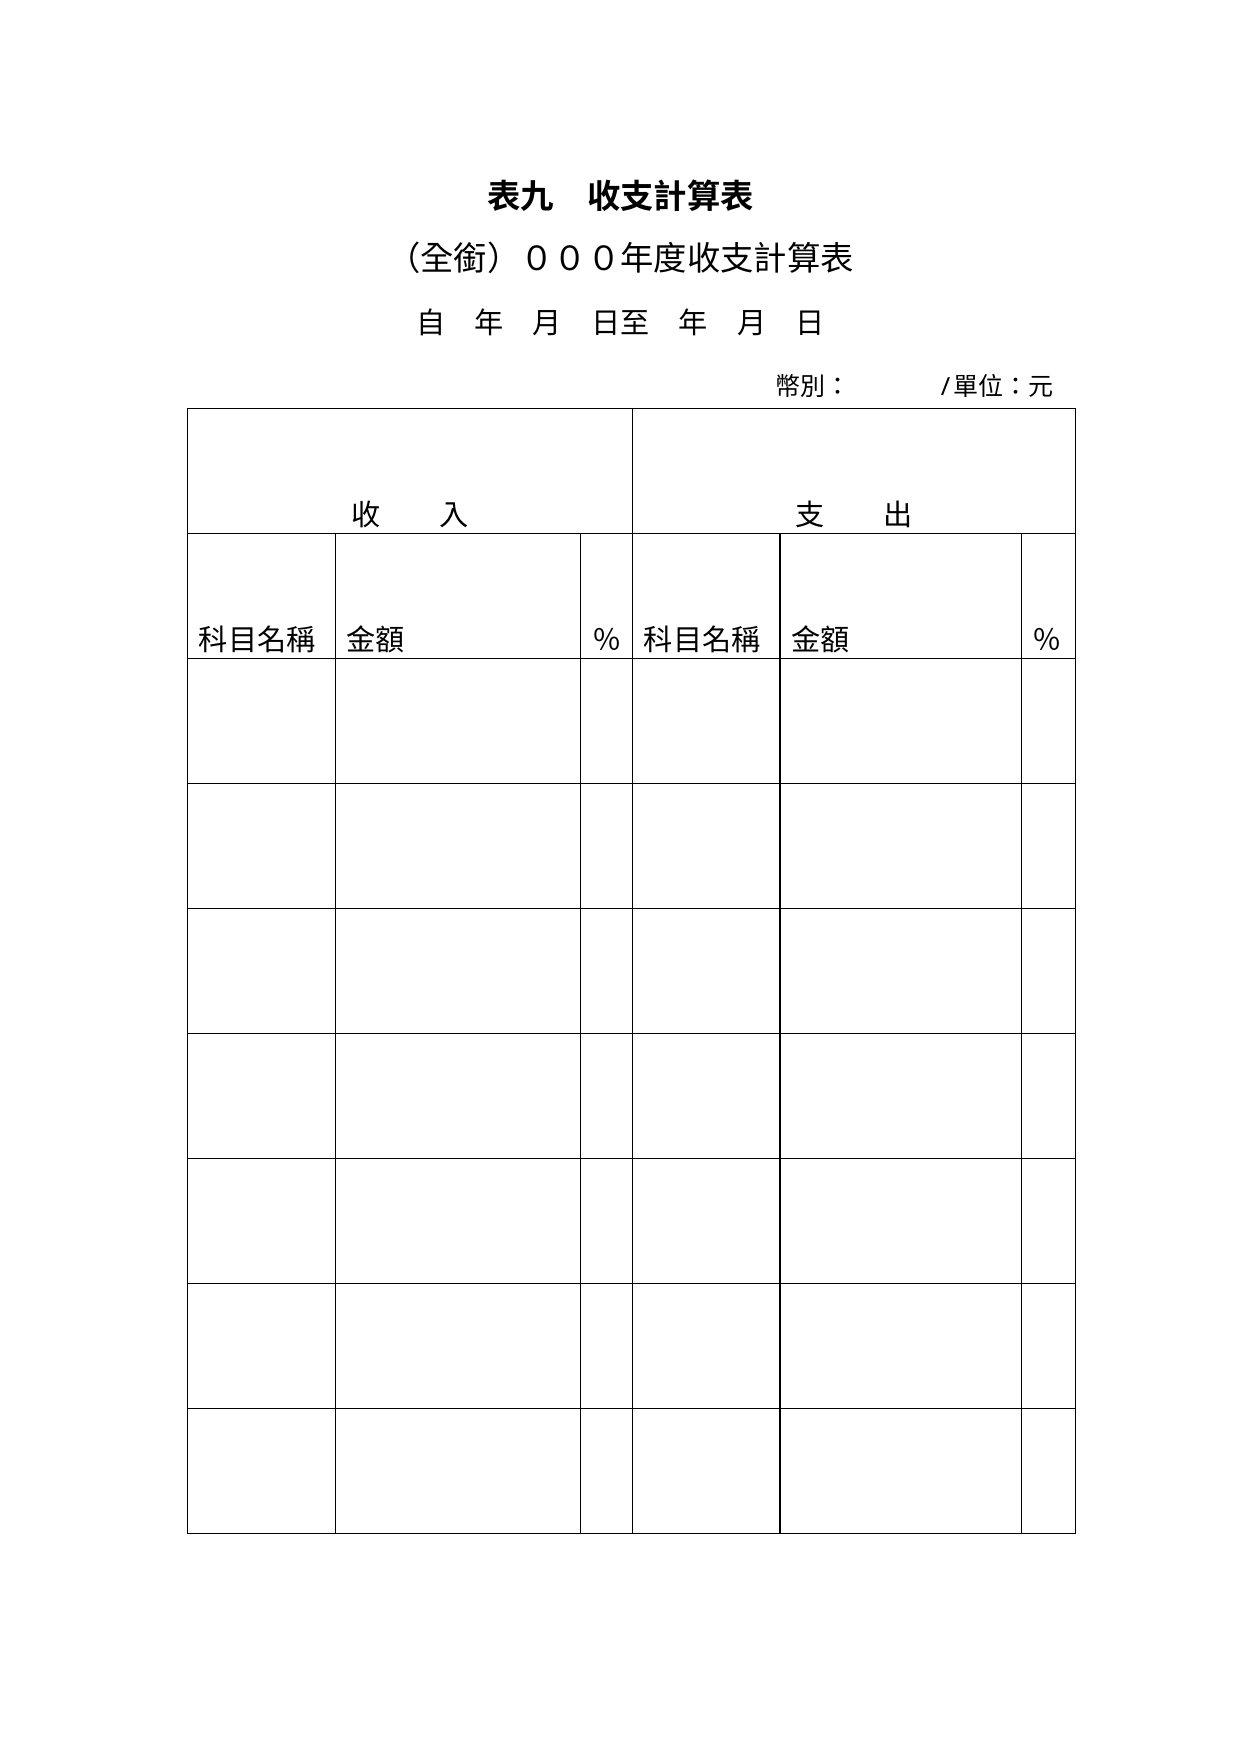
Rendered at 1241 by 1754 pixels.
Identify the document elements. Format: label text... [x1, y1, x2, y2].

table_cell [633, 1409, 779, 1533]
table_cell [781, 1159, 1021, 1283]
table_cell [633, 1284, 779, 1408]
table_cell [1022, 1034, 1075, 1158]
table_cell 金額 [781, 534, 1021, 658]
table_cell [581, 1284, 632, 1408]
table_cell 金額 [336, 534, 580, 658]
table_cell 科目名稱 [633, 534, 779, 658]
table_cell [581, 909, 632, 1033]
table_cell [781, 659, 1021, 783]
table_cell [633, 1034, 779, 1158]
table_cell [581, 1409, 632, 1533]
table_cell [581, 1159, 632, 1283]
table_cell [1022, 1159, 1075, 1283]
table_cell [188, 1159, 335, 1283]
table_cell [1022, 1409, 1075, 1533]
table_cell [336, 1159, 580, 1283]
table_cell [1022, 909, 1075, 1033]
table_cell [188, 1284, 335, 1408]
table_cell [336, 909, 580, 1033]
text 幣別： /單位：元 [187, 346, 1053, 408]
table_cell [1022, 1284, 1075, 1408]
text （全銜）０００年度收支計算表 [187, 221, 1053, 283]
table_cell [781, 784, 1021, 908]
table_cell [633, 784, 779, 908]
table_cell [1022, 659, 1075, 783]
table_cell [1022, 784, 1075, 908]
table_cell [781, 909, 1021, 1033]
table_cell [336, 784, 580, 908]
table_cell [633, 1159, 779, 1283]
table_cell [188, 1409, 335, 1533]
table_cell ％ [581, 534, 632, 658]
table_cell [188, 1034, 335, 1158]
text 自 年 月 日至 年 月 日 [187, 283, 1053, 346]
text 表九 收支計算表 [187, 158, 1053, 221]
table_cell ％ [1022, 534, 1075, 658]
table_cell [581, 1034, 632, 1158]
table_cell [336, 1284, 580, 1408]
table_cell [581, 659, 632, 783]
table_cell [336, 659, 580, 783]
table_cell [781, 1409, 1021, 1533]
table_cell [336, 1409, 580, 1533]
table_cell [581, 784, 632, 908]
table_cell [781, 1284, 1021, 1408]
table_cell [781, 1034, 1021, 1158]
table_header 收 入 [188, 409, 632, 533]
table_cell [633, 659, 779, 783]
table_header 支 出 [633, 409, 1075, 533]
table_cell [336, 1034, 580, 1158]
table_cell [188, 909, 335, 1033]
table_cell [188, 784, 335, 908]
table_cell [188, 659, 335, 783]
table_cell 科目名稱 [188, 534, 335, 658]
table_cell [633, 909, 779, 1033]
